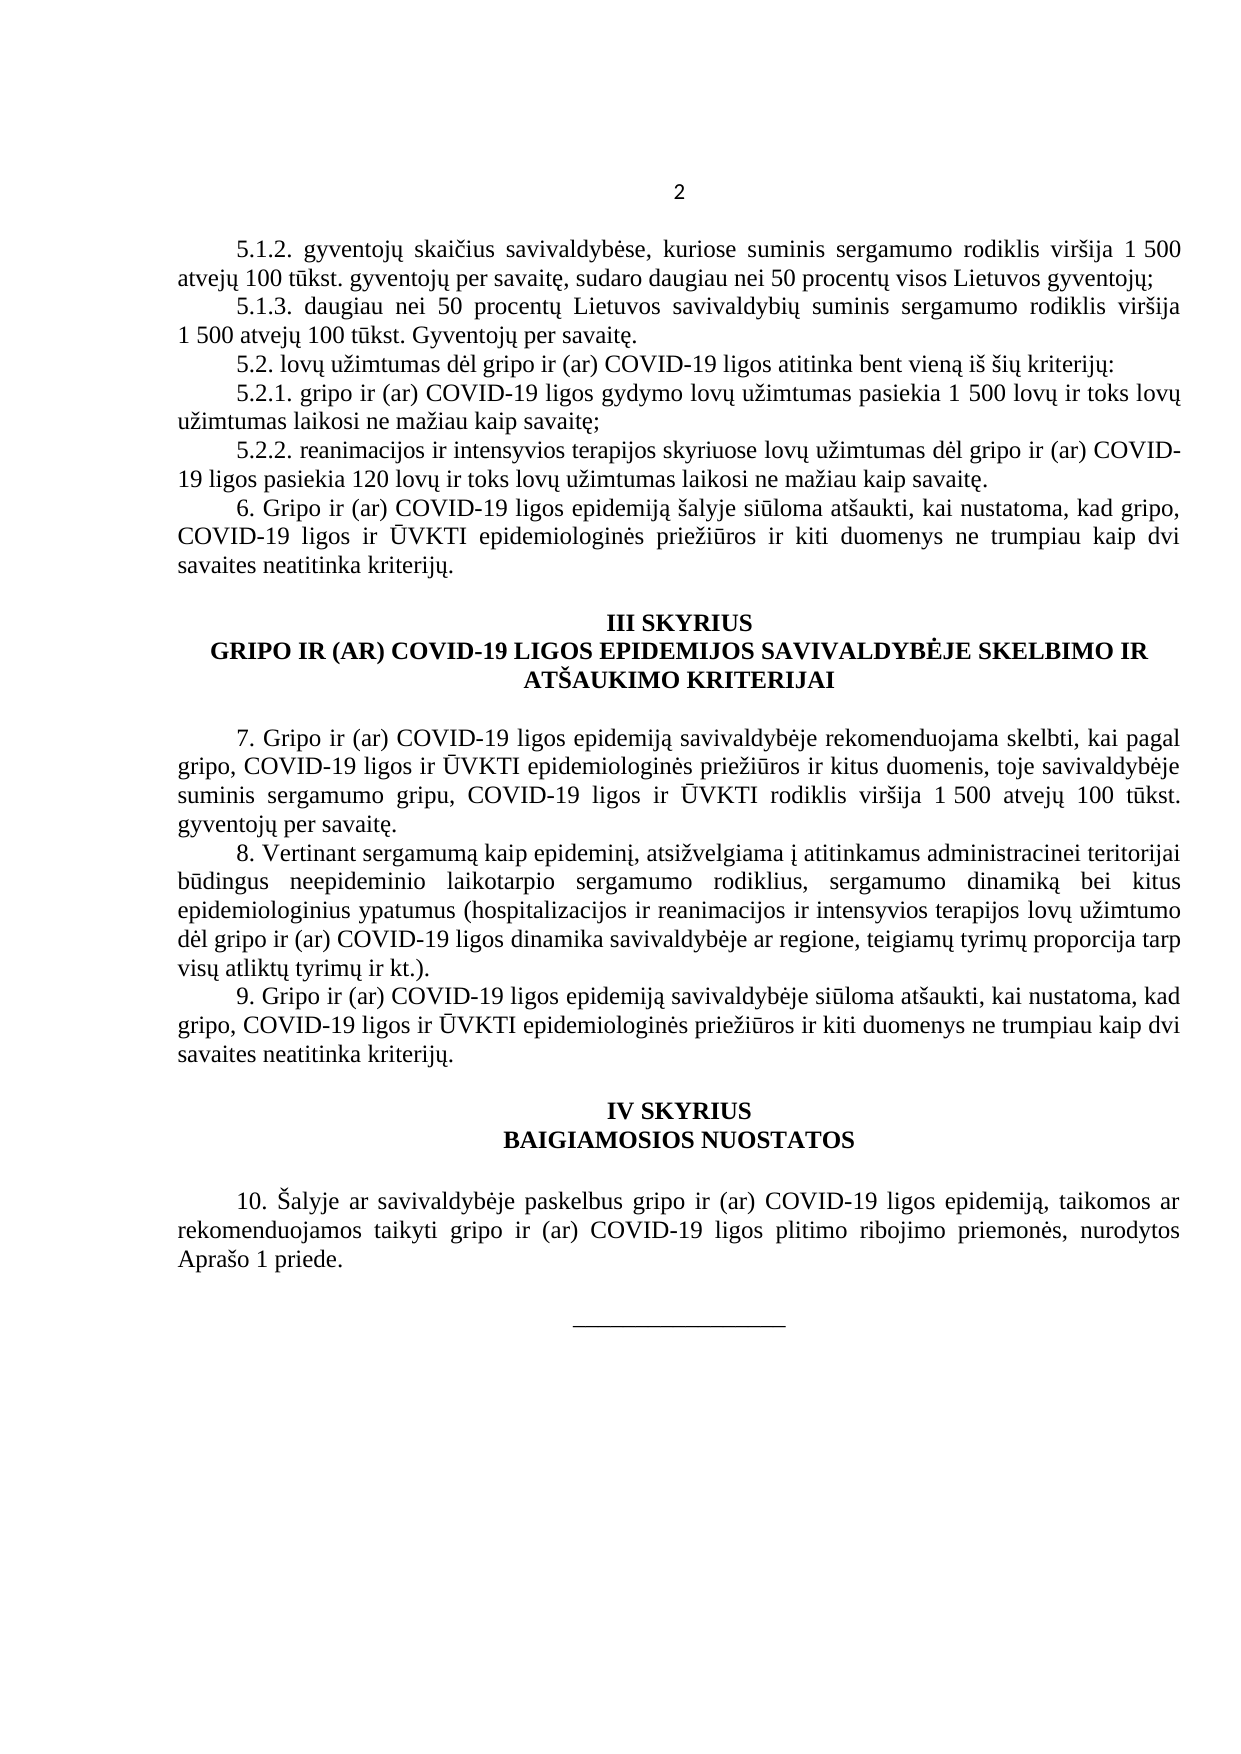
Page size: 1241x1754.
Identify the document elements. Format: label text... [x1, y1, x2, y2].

text 10. Šalyje ar savivaldybėje paskelbus gripo ir (ar) COVID-19 ligos epidemiją, taikomos ar rekomenduojamos taikyti gripo ir (ar) COVID-19 ligos plitimo ribojimo priemonės, nurodytos Aprašo 1 priede. [177, 1186, 1181, 1273]
text BAIGIAMOSIOS NUOSTATOS [177, 1125, 1181, 1154]
text III SKYRIUS [177, 608, 1181, 636]
text 5.1.3. daugiau nei 50 procentų Lietuvos savivaldybių suminis sergamumo rodiklis viršija 1 500 atvejų 100 tūkst. Gyventojų per savaitę. [177, 291, 1181, 349]
text 7. Gripo ir (ar) COVID-19 ligos epidemiją savivaldybėje rekomenduojama skelbti, kai pagal gripo, COVID-19 ligos ir ŪVKTI epidemiologinės priežiūros ir kitus duomenis, toje savivaldybėje suminis sergamumo gripu, COVID-19 ligos ir ŪVKTI rodiklis viršija 1 500 atvejų 100 tūkst. gyventojų per savaitę. [177, 723, 1181, 838]
text 6. Gripo ir (ar) COVID-19 ligos epidemiją šalyje siūloma atšaukti, kai nustatoma, kad gripo, COVID-19 ligos ir ŪVKTI epidemiologinės priežiūros ir kiti duomenys ne trumpiau kaip dvi savaites neatitinka kriterijų. [177, 493, 1181, 579]
text 8. Vertinant sergamumą kaip epideminį, atsižvelgiama į atitinkamus administracinei teritorijai būdingus neepideminio laikotarpio sergamumo rodiklius, sergamumo dinamiką bei kitus epidemiologinius ypatumus (hospitalizacijos ir reanimacijos ir intensyvios terapijos lovų užimtumo dėl gripo ir (ar) COVID-19 ligos dinamika savivaldybėje ar regione, teigiamų tyrimų proporcija tarp visų atliktų tyrimų ir kt.). [177, 838, 1181, 981]
text IV SKYRIUS [177, 1096, 1181, 1125]
text 5.2.1. gripo ir (ar) COVID-19 ligos gydymo lovų užimtumas pasiekia 1 500 lovų ir toks lovų užimtumas laikosi ne mažiau kaip savaitę; [177, 378, 1181, 435]
text 9. Gripo ir (ar) COVID-19 ligos epidemiją savivaldybėje siūloma atšaukti, kai nustatoma, kad gripo, COVID-19 ligos ir ŪVKTI epidemiologinės priežiūros ir kiti duomenys ne trumpiau kaip dvi savaites neatitinka kriterijų. [177, 981, 1181, 1068]
text _________________ [177, 1301, 1181, 1330]
text 5.2.2. reanimacijos ir intensyvios terapijos skyriuose lovų užimtumas dėl gripo ir (ar) COVID-19 ligos pasiekia 120 lovų ir toks lovų užimtumas laikosi ne mažiau kaip savaitę. [177, 435, 1181, 493]
text 5.2. lovų užimtumas dėl gripo ir (ar) COVID-19 ligos atitinka bent vieną iš šių kriterijų: [177, 349, 1181, 378]
text 5.1.2. gyventojų skaičius savivaldybėse, kuriose suminis sergamumo rodiklis viršija 1 500 atvejų 100 tūkst. gyventojų per savaitę, sudaro daugiau nei 50 procentų visos Lietuvos gyventojų; [177, 234, 1181, 291]
text GRIPO ir (ar) COVID-19 ligos EPIDEMIJOS savivaldybėje SKELBIMO IR ATŠAUKIMO KRITERIJAI [177, 636, 1181, 694]
